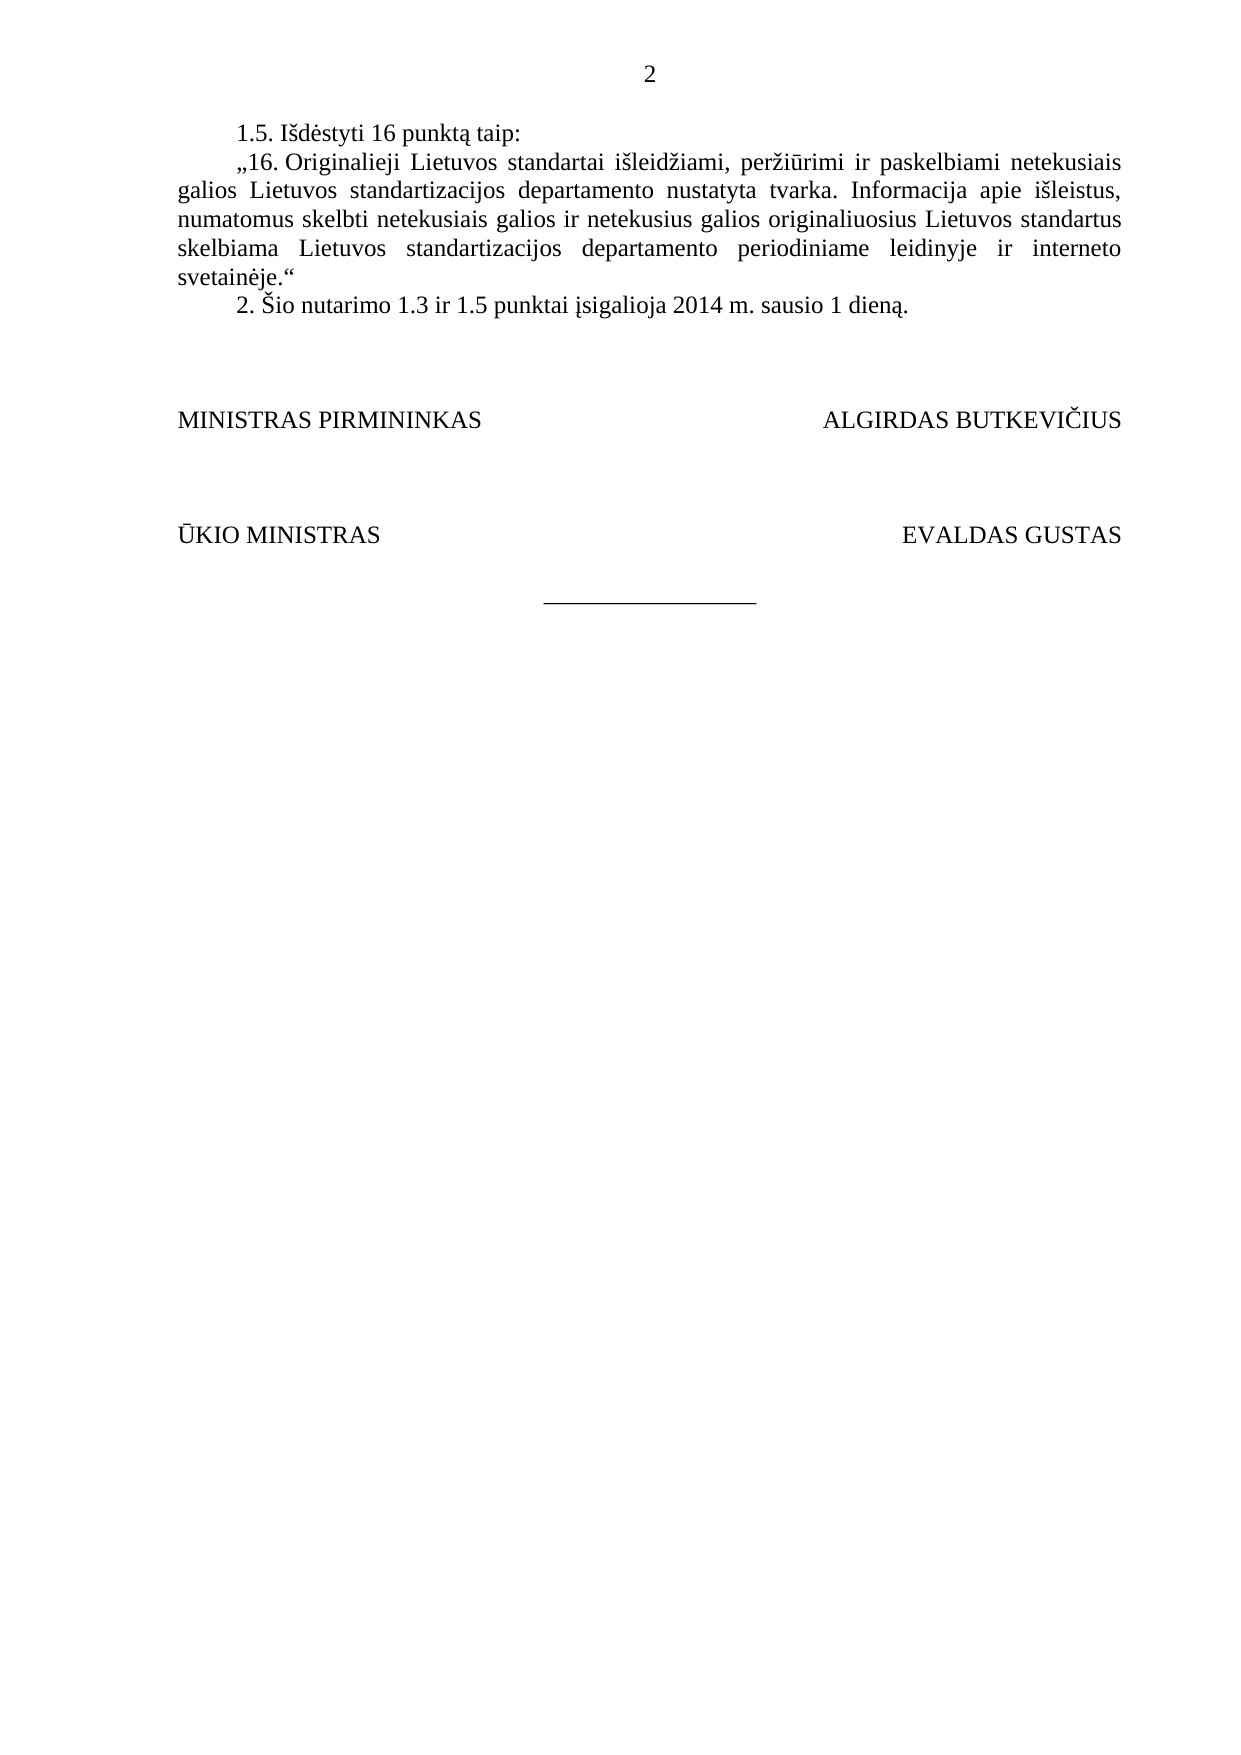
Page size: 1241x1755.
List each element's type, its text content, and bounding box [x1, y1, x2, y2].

text Ministras Pirmininkas Algirdas Butkevičius [177, 406, 1122, 434]
text _________________ [177, 578, 1122, 607]
text „16. Originalieji Lietuvos standartai išleidžiami, peržiūrimi ir paskelbiami netekusiais galios Lietuvos standartizacijos departamento nustatyta tvarka. Informacija apie išleistus, numatomus skelbti netekusiais galios ir netekusius galios originaliuosius Lietuvos standartus skelbiama Lietuvos standartizacijos departamento periodiniame leidinyje ir interneto svetainėje.“ [177, 147, 1122, 291]
text Ūkio ministras Evaldas Gustas [177, 521, 1122, 549]
text 1.5. Išdėstyti 16 punktą taip: [177, 118, 1122, 147]
text 2. Šio nutarimo 1.3 ir 1.5 punktai įsigalioja 2014 m. sausio 1 dieną. [177, 291, 1122, 319]
